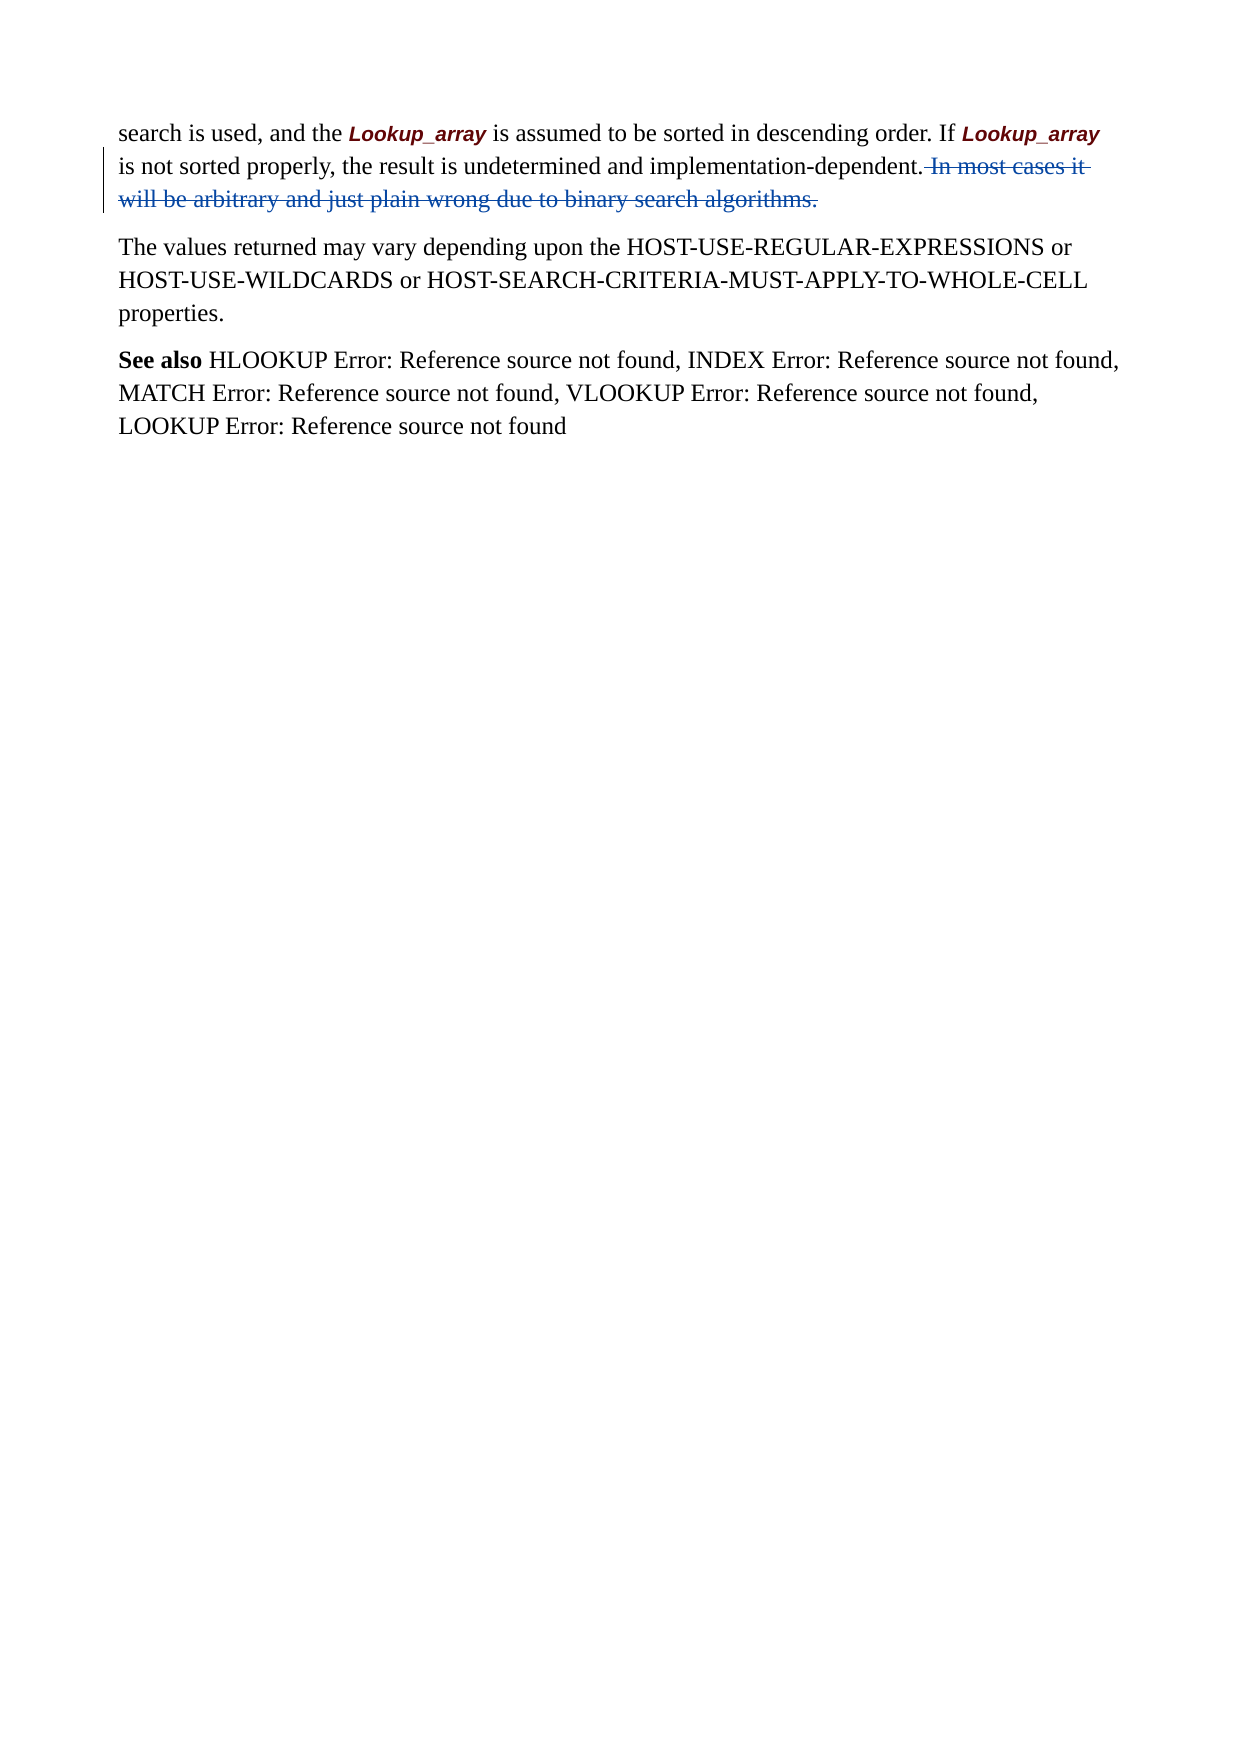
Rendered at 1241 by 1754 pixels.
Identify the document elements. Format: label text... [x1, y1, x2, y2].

text The values returned may vary depending upon the HOST-USE-REGULAR-EXPRESSIONS or HOST-USE-WILDCARDS or HOST-SEARCH-CRITERIA-MUST-APPLY-TO-WHOLE-CELL properties. [118, 232, 1122, 327]
text See also HLOOKUP Error: Reference source not found, INDEX Error: Reference source not found, MATCH Error: Reference source not found, VLOOKUP Error: Reference source not found, LOOKUP Error: Reference source not found [118, 345, 1122, 440]
text If Search_mode is set to 2, binary search is used, and the Lookup_array is assumed to be sorted in ascending order, with smaller Numbers before larger ones, smaller Text values before larger ones (e.g., "A" before "B", and "B" before "BA"), and FALSE before TRUE. If the types are mixed, Numbers are sorted before Text, and Text before Logicals. If Search_mode is set to -2, binary search is used, and the Lookup_array is assumed to be sorted in descending order. If Lookup_array is not sorted properly, the result is undetermined and implementation-dependent. [118, 118, 1122, 213]
